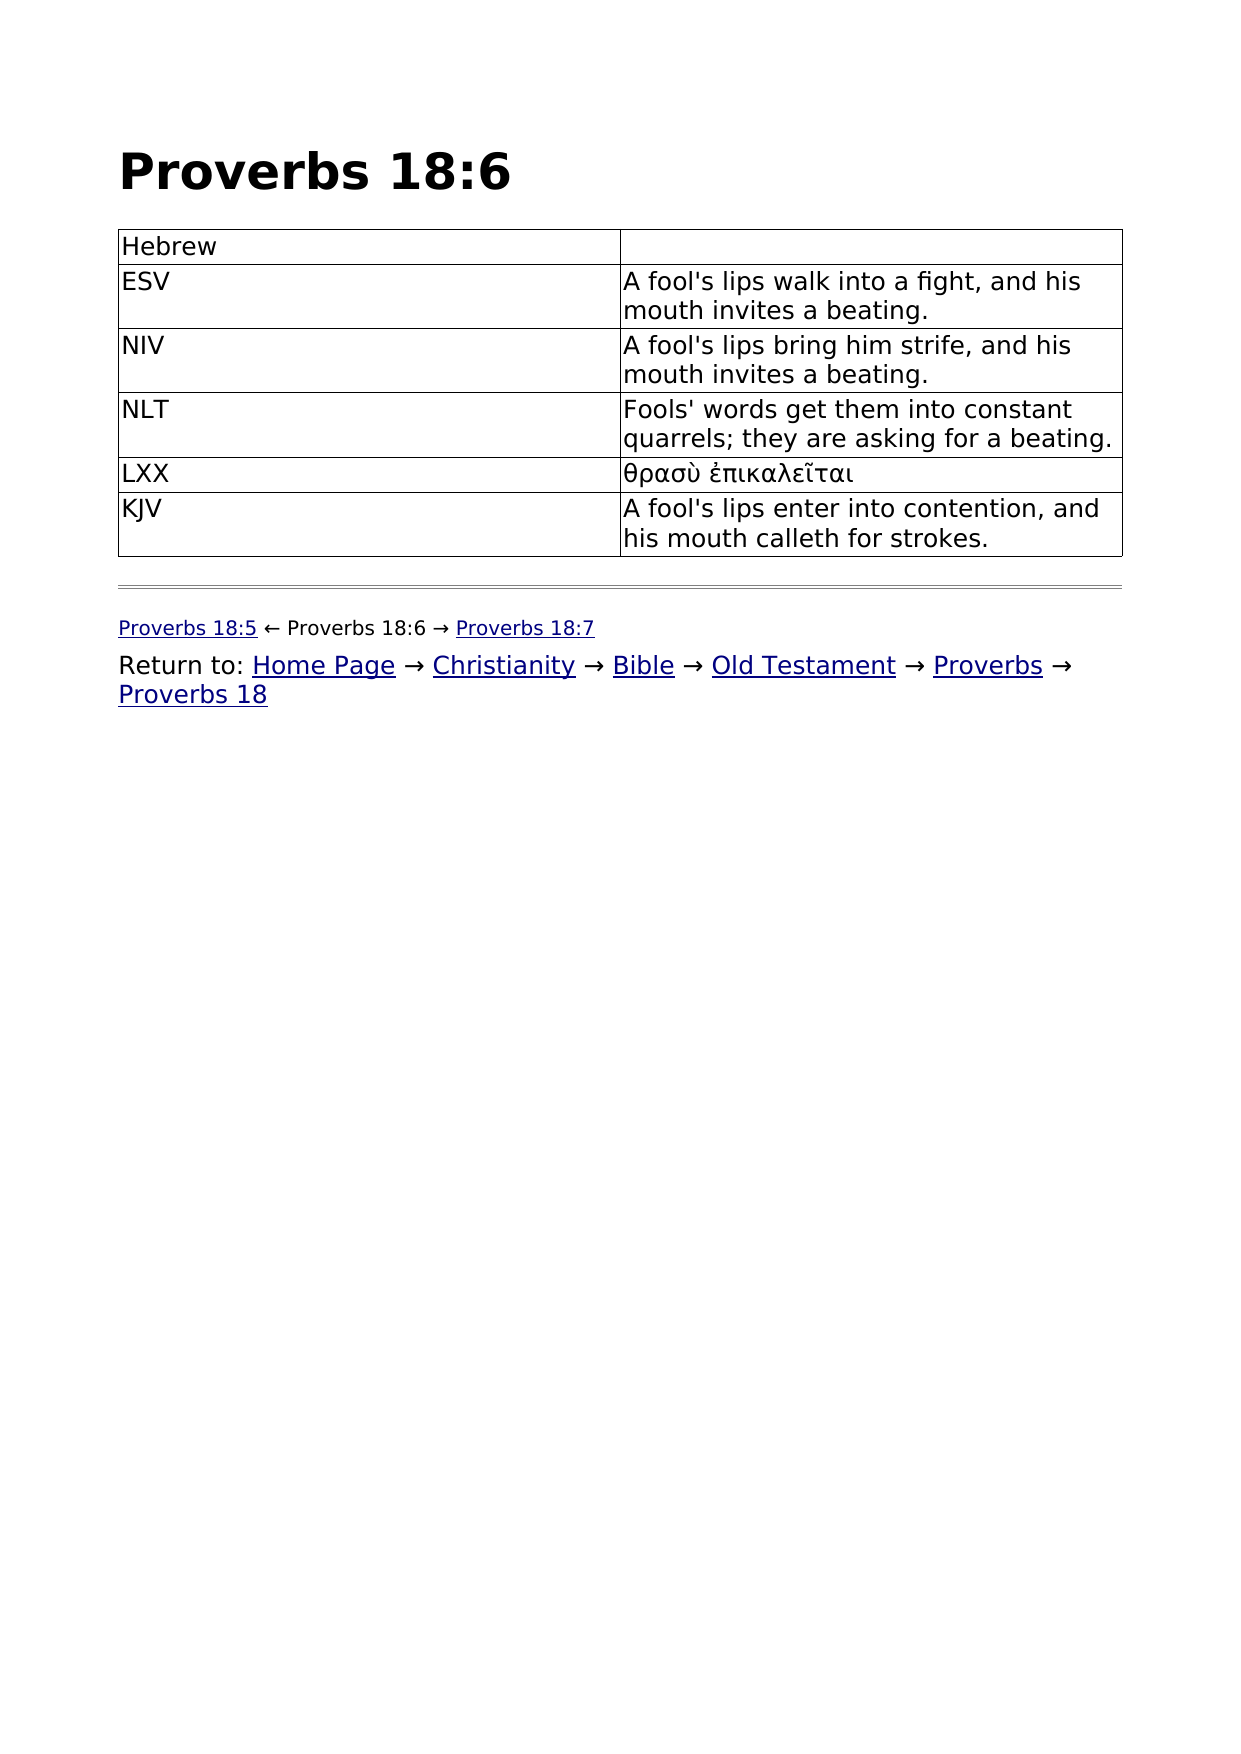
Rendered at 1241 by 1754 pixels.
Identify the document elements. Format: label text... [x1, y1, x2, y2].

table_cell Fools' words get them into constant quarrels; they are asking for a beating. [621, 393, 1122, 457]
subtitle Proverbs 18:6 [118, 143, 1122, 201]
table_cell θρασὺ ἐπικαλεῖται [621, 458, 1122, 492]
table_cell NIV [119, 329, 620, 392]
table_cell NLT [119, 393, 620, 457]
table_header [621, 230, 1122, 264]
table_cell LXX [119, 458, 620, 492]
text Proverbs 18:5 ← Proverbs 18:6 → Proverbs 18:7 [118, 617, 1122, 651]
table_cell A fool's lips bring him strife, and his mouth invites a beating. [621, 329, 1122, 392]
table_cell A fool's lips enter into contention, and his mouth calleth for strokes. [621, 493, 1122, 556]
table_cell A fool's lips walk into a fight, and his mouth invites a beating. [621, 265, 1122, 328]
table_cell KJV [119, 493, 620, 556]
text Return to: Home Page → Christianity → Bible → Old Testament → Proverbs → Proverbs 18 [118, 651, 1122, 709]
table_header Hebrew [119, 230, 620, 264]
table_cell ESV [119, 265, 620, 328]
